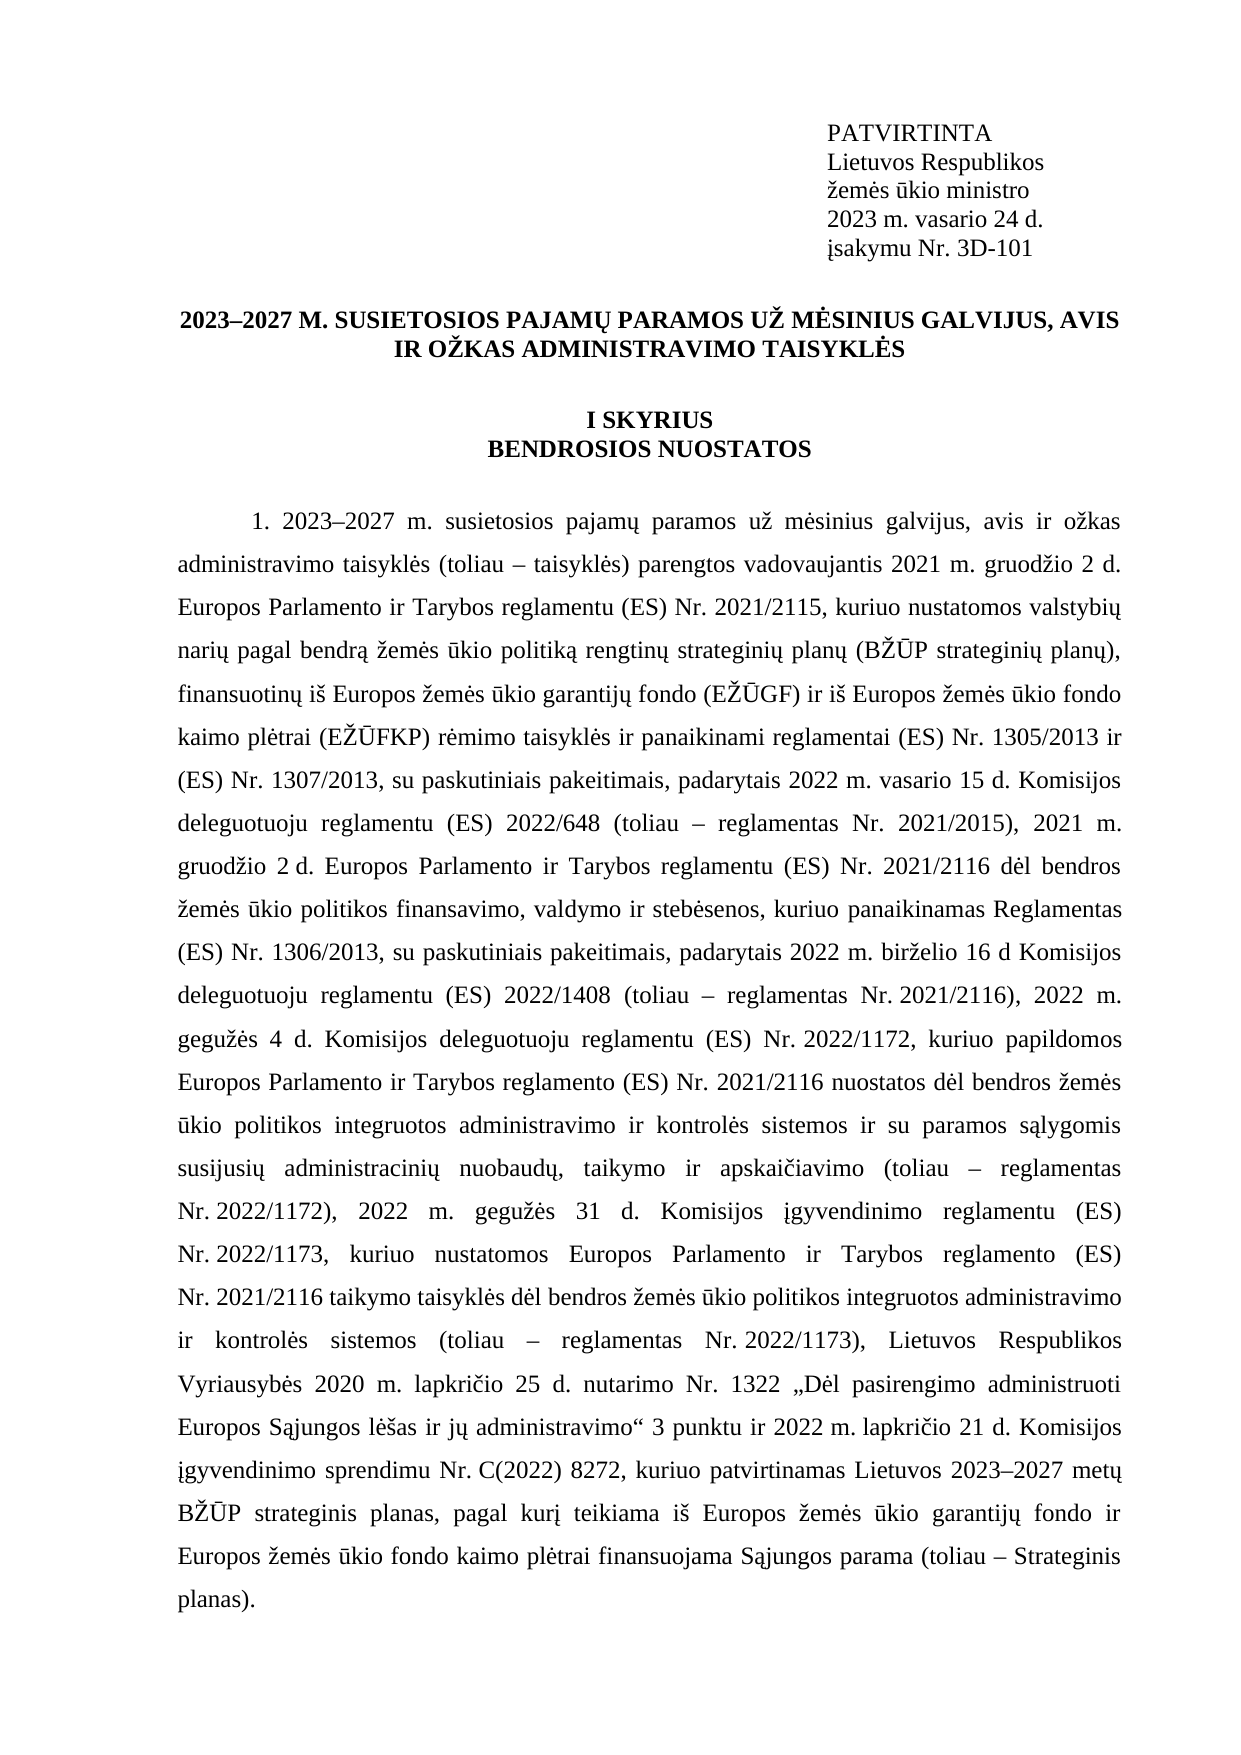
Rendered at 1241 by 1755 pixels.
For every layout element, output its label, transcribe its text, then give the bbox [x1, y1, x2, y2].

text įsakymu Nr. 3D-101 [177, 233, 1122, 262]
text bendrosios nuostatos [177, 434, 1122, 463]
text PATVIRTINTA [177, 118, 1122, 147]
text 2023–2027 M. SUSIETOSIOS PAJAMŲ PARAMOS UŽ MĖSINIUS GALVIJUS, avis IR ožkas ADMINISTRAVIMO TAISYKLĖS [177, 305, 1122, 362]
text I SKYRIUS [177, 406, 1122, 434]
text žemės ūkio ministro [177, 176, 1122, 204]
text Lietuvos Respublikos [177, 147, 1122, 176]
text 1. 2023–2027 m. susietosios pajamų paramos už mėsinius galvijus, avis ir ožkas administravimo taisyklės (toliau – taisyklės) parengtos vadovaujantis 2021 m. gruodžio 2 d. Europos Parlamento ir Tarybos reglamentu (ES) Nr. 2021/2115, kuriuo nustatomos valstybių narių pagal bendrą žemės ūkio politiką rengtinų strateginių planų (BŽŪP strateginių planų), finansuotinų iš Europos žemės ūkio garantijų fondo (EŽŪGF) ir iš Europos žemės ūkio fondo kaimo plėtrai (EŽŪFKP) rėmimo taisyklės ir panaikinami reglamentai (ES) Nr. 1305/2013 ir (ES) Nr. 1307/2013, su paskutiniais pakeitimais, padarytais 2022 m. vasario 15 d. Komisijos deleguotuoju reglamentu (ES) 2022/648 (toliau – reglamentas Nr. 2021/2015), 2021 m. gruodžio 2 d. Europos Parlamento ir Tarybos reglamentu (ES) Nr. 2021/2116 dėl bendros žemės ūkio politikos finansavimo, valdymo ir stebėsenos, kuriuo panaikinamas Reglamentas (ES) Nr. 1306/2013, su paskutiniais pakeitimais, padarytais 2022 m. birželio 16 d Komisijos deleguotuoju reglamentu (ES) 2022/1408 (toliau – reglamentas Nr. 2021/2116), 2022 m. gegužės 4 d. Komisijos deleguotuoju reglamentu (ES) Nr. 2022/1172, kuriuo papildomos Europos Parlamento ir Tarybos reglamento (ES) Nr. 2021/2116 nuostatos dėl bendros žemės ūkio politikos integruotos administravimo ir kontrolės sistemos ir su paramos sąlygomis susijusių administracinių nuobaudų, taikymo ir apskaičiavimo (toliau – reglamentas Nr. 2022/1172), 2022 m. gegužės 31 d. Komisijos įgyvendinimo reglamentu (ES) Nr. 2022/1173, kuriuo nustatomos Europos Parlamento ir Tarybos reglamento (ES) Nr. 2021/2116 taikymo taisyklės dėl bendros žemės ūkio politikos integruotos administravimo ir kontrolės sistemos (toliau – reglamentas Nr. 2022/1173), Lietuvos Respublikos Vyriausybės 2020 m. lapkričio 25 d. nutarimo Nr. 1322 „Dėl pasirengimo administruoti Europos Sąjungos lėšas ir jų administravimo“ 3 punktu ir 2022 m. lapkričio 21 d. Komisijos įgyvendinimo sprendimu Nr. C(2022) 8272, kuriuo patvirtinamas Lietuvos 2023–2027 metų BŽŪP strateginis planas, pagal kurį teikiama iš Europos žemės ūkio garantijų fondo ir Europos žemės ūkio fondo kaimo plėtrai finansuojama Sąjungos parama (toliau – Strateginis planas). [177, 506, 1122, 1613]
text 2023 m. vasario 24 d. [177, 204, 1122, 233]
